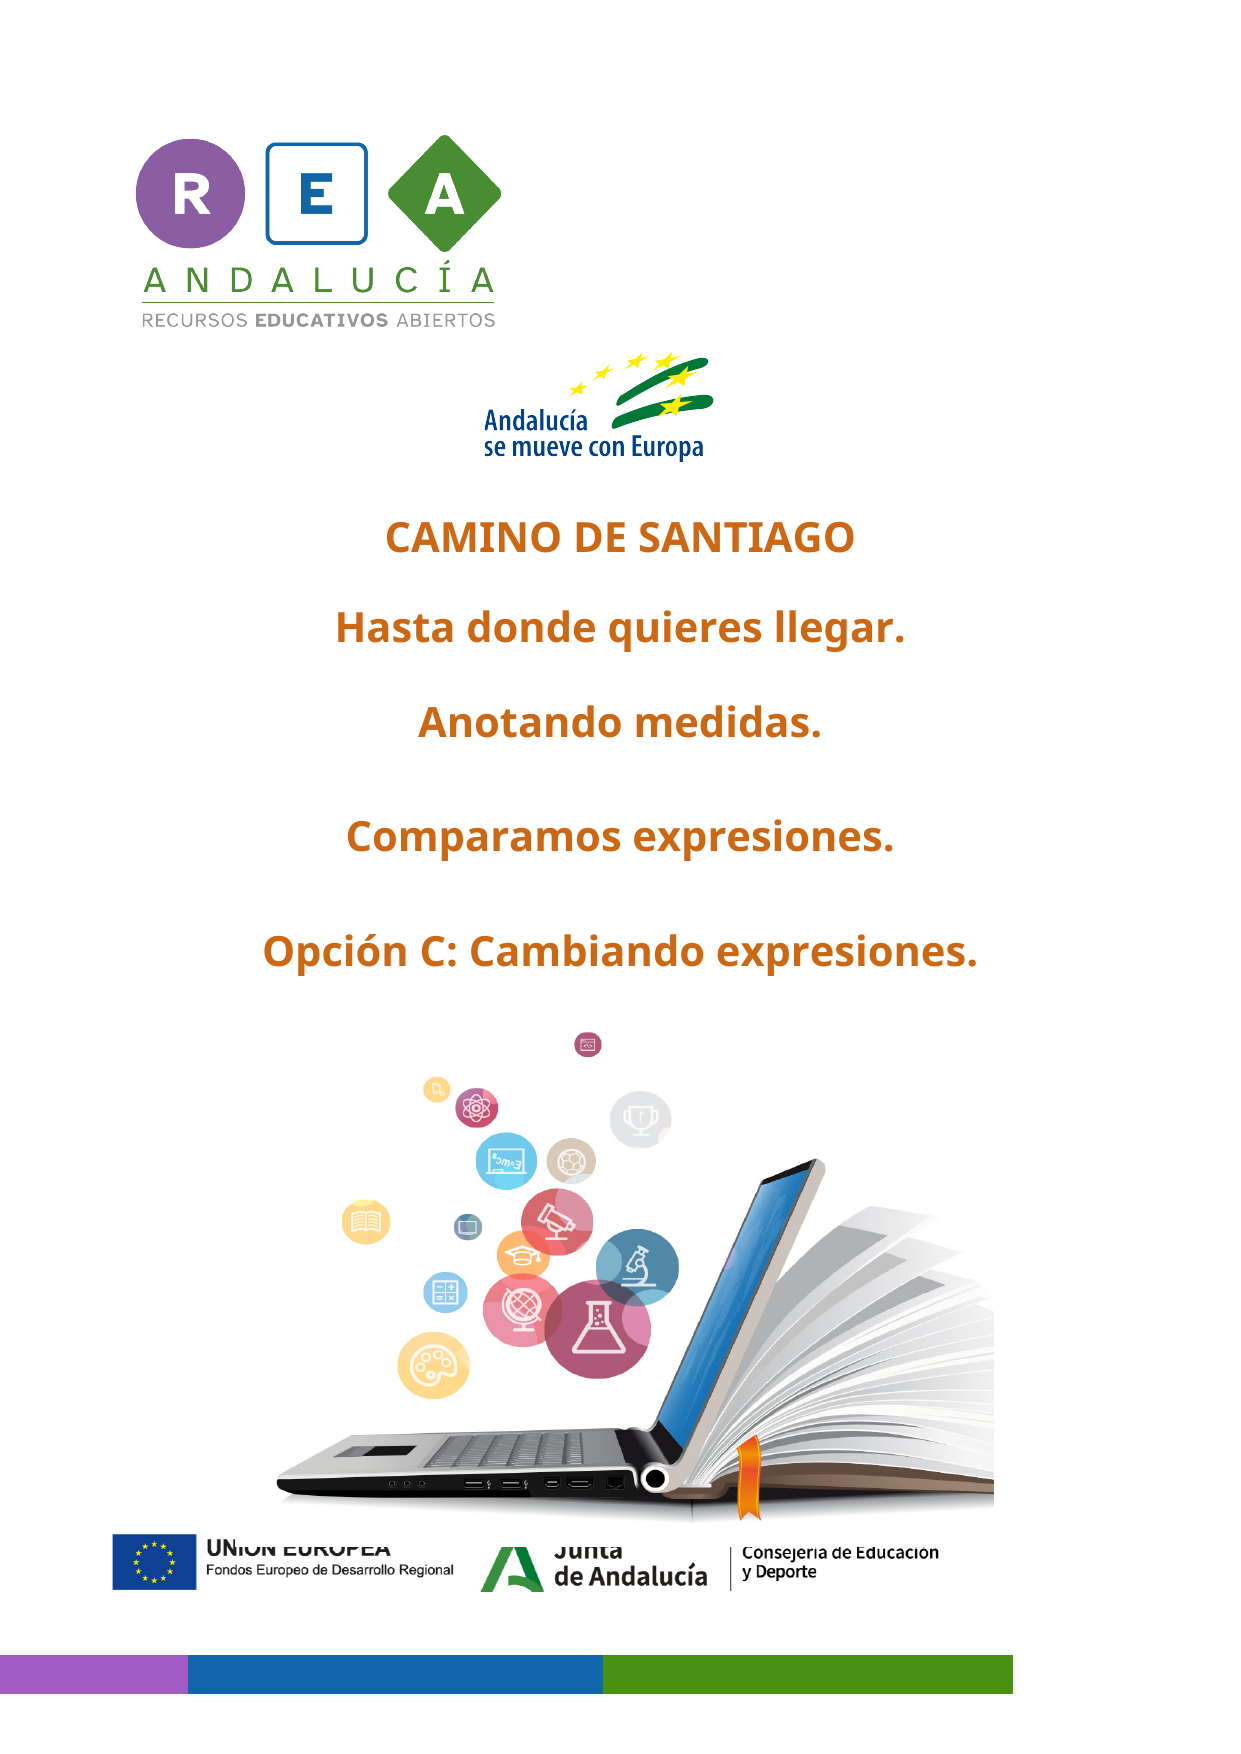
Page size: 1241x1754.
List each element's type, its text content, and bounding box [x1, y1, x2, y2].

title Opción C: Cambiando expresiones. [118, 922, 1122, 978]
picture [118, 118, 715, 462]
title CAMINO DE SANTIAGO [118, 508, 1122, 564]
title Hasta donde quieres llegar. [118, 598, 1122, 655]
picture [0, 1004, 1013, 1694]
text Comparamos expresiones. [118, 807, 1122, 864]
text Anotando medidas. [118, 693, 1122, 749]
